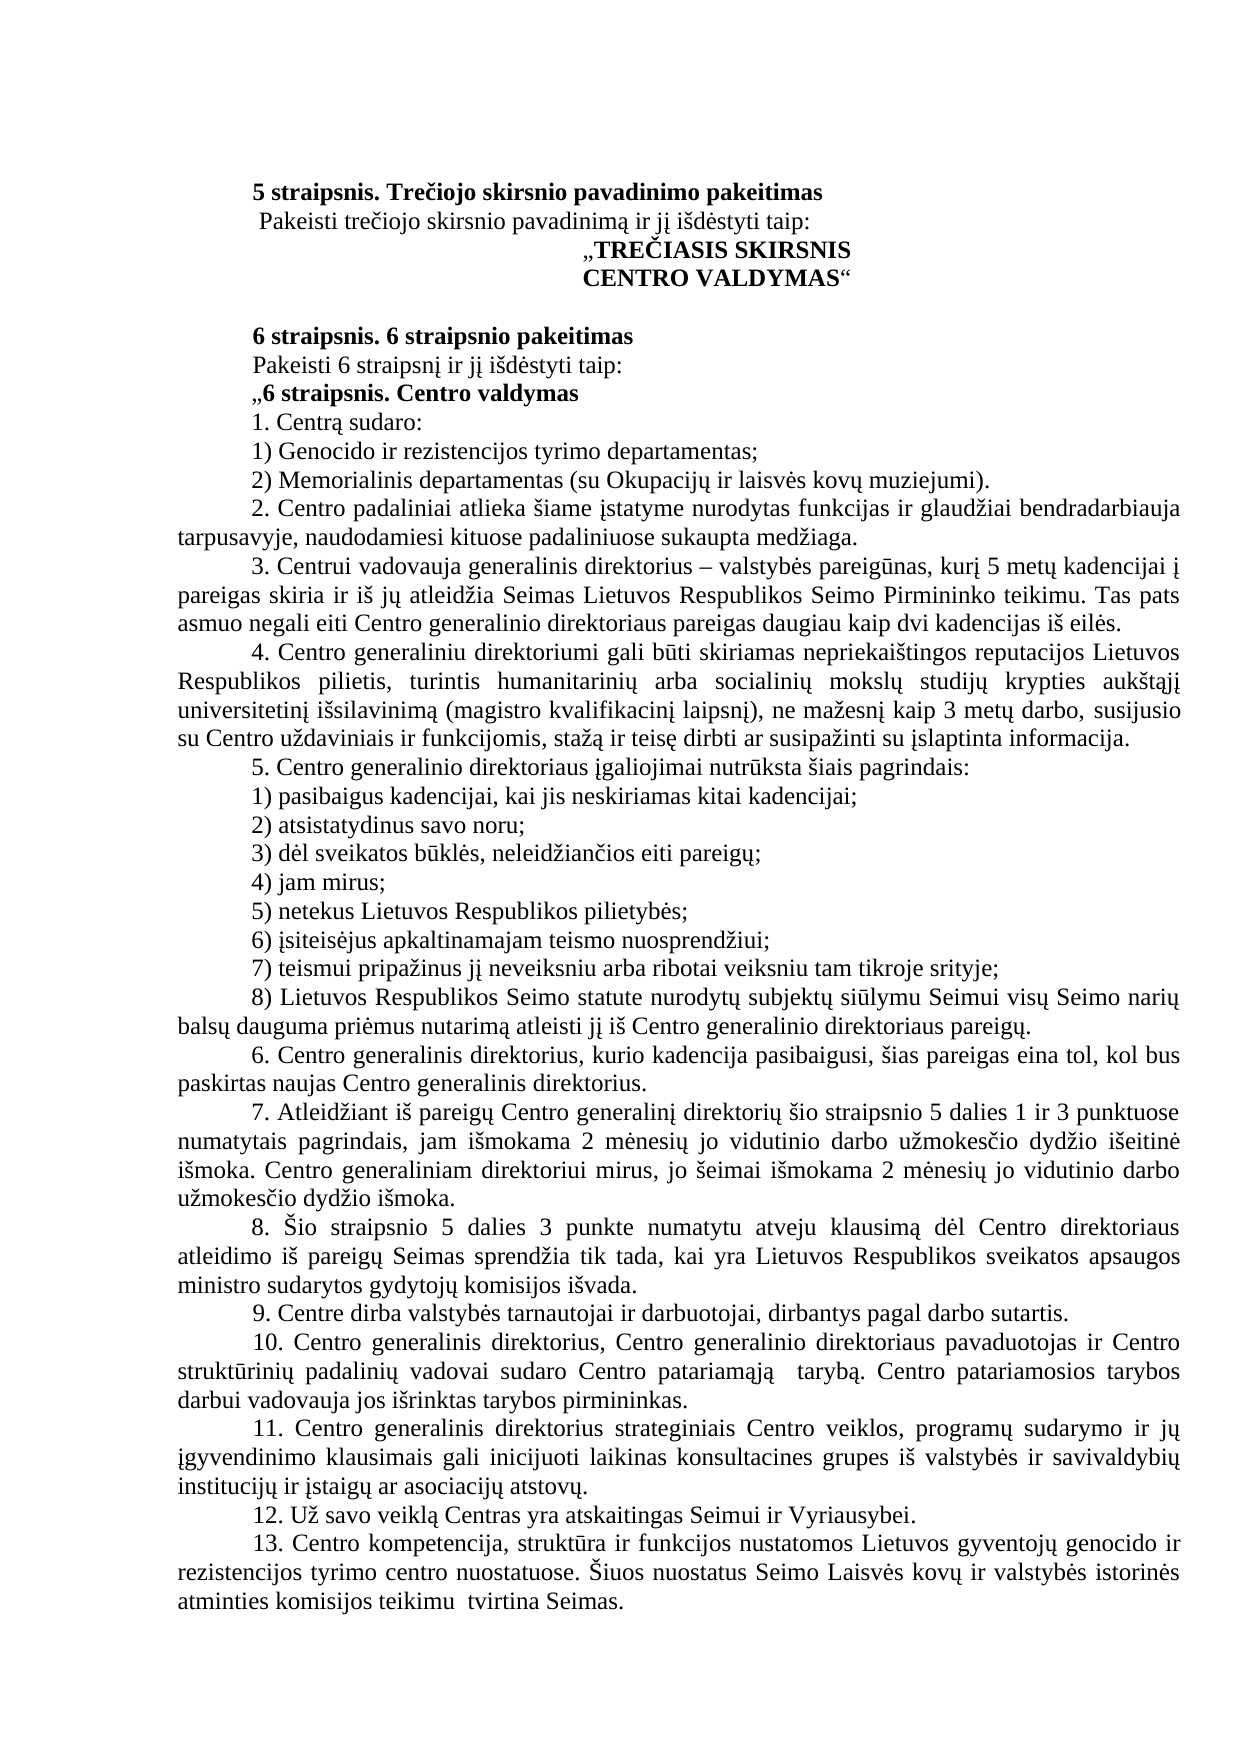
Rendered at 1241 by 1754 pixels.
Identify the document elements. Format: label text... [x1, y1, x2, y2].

text 3. Centrui vadovauja generalinis direktorius – valstybės pareigūnas, kurį 5 metų kadencijai į pareigas skiria ir iš jų atleidžia Seimas Lietuvos Respublikos Seimo Pirmininko teikimu. Tas pats asmuo negali eiti Centro generalinio direktoriaus pareigas daugiau kaip dvi kadencijas iš eilės. [177, 551, 1181, 637]
text „TREČIASIS SKIRSNIS [177, 235, 1181, 263]
text 5. Centro generalinio direktoriaus įgaliojimai nutrūksta šiais pagrindais: [177, 752, 1181, 781]
text 10. Centro generalinis direktorius, Centro generalinio direktoriaus pavaduotojas ir Centro struktūrinių padalinių vadovai sudaro Centro patariamąją tarybą. Centro patariamosios tarybos darbui vadovauja jos išrinktas tarybos pirmininkas. [177, 1327, 1181, 1413]
text 6) įsiteisėjus apkaltinamajam teismo nuosprendžiui; [177, 925, 1181, 953]
text 6. Centro generalinis direktorius, kurio kadencija pasibaigusi, šias pareigas eina tol, kol bus paskirtas naujas Centro generalinis direktorius. [177, 1040, 1181, 1097]
text 4) jam mirus; [177, 867, 1181, 896]
text 1) Genocido ir rezistencijos tyrimo departamentas; [177, 436, 1181, 465]
text Pakeisti 6 straipsnį ir jį išdėstyti taip: [177, 350, 1181, 378]
text 5) netekus Lietuvos Respublikos pilietybės; [177, 896, 1181, 925]
text 5 straipsnis. Trečiojo skirsnio pavadinimo pakeitimas [177, 177, 1181, 206]
text 12. Už savo veiklą Centras yra atskaitingas Seimui ir Vyriausybei. [177, 1500, 1181, 1528]
text 3) dėl sveikatos būklės, neleidžiančios eiti pareigų; [177, 838, 1181, 867]
text 6 straipsnis. 6 straipsnio pakeitimas [177, 321, 1181, 350]
text 4. Centro generaliniu direktoriumi gali būti skiriamas nepriekaištingos reputacijos Lietuvos Respublikos pilietis, turintis humanitarinių arba socialinių mokslų studijų krypties aukštąjį universitetinį išsilavinimą (magistro kvalifikacinį laipsnį), ne mažesnį kaip 3 metų darbo, susijusio su Centro uždaviniais ir funkcijomis, stažą ir teisę dirbti ar susipažinti su įslaptinta informacija. [177, 637, 1181, 752]
text 8. Šio straipsnio 5 dalies 3 punkte numatytu atveju klausimą dėl Centro direktoriaus atleidimo iš pareigų Seimas sprendžia tik tada, kai yra Lietuvos Respublikos sveikatos apsaugos ministro sudarytos gydytojų komisijos išvada. [177, 1212, 1181, 1298]
text CENTRO VALDYMAS“ [177, 263, 1181, 292]
text 9. Centre dirba valstybės tarnautojai ir darbuotojai, dirbantys pagal darbo sutartis. [177, 1298, 1181, 1327]
text 8) Lietuvos Respublikos Seimo statute nurodytų subjektų siūlymu Seimui visų Seimo narių balsų dauguma priėmus nutarimą atleisti jį iš Centro generalinio direktoriaus pareigų. [177, 982, 1181, 1040]
text 2) atsistatydinus savo noru; [177, 810, 1181, 838]
text 2) Memorialinis departamentas (su Okupacijų ir laisvės kovų muziejumi). [177, 465, 1181, 493]
text 1) pasibaigus kadencijai, kai jis neskiriamas kitai kadencijai; [177, 781, 1181, 810]
text 11. Centro generalinis direktorius strateginiais Centro veiklos, programų sudarymo ir jų įgyvendinimo klausimais gali inicijuoti laikinas konsultacines grupes iš valstybės ir savivaldybių institucijų ir įstaigų ar asociacijų atstovų. [177, 1413, 1181, 1500]
text 1. Centrą sudaro: [177, 407, 1181, 436]
text 2. Centro padaliniai atlieka šiame įstatyme nurodytas funkcijas ir glaudžiai bendradarbiauja tarpusavyje, naudodamiesi kituose padaliniuose sukaupta medžiaga. [177, 493, 1181, 551]
text 13. Centro kompetencija, struktūra ir funkcijos nustatomos Lietuvos gyventojų genocido ir rezistencijos tyrimo centro nuostatuose. Šiuos nuostatus Seimo Laisvės kovų ir valstybės istorinės atminties komisijos teikimu tvirtina Seimas. [177, 1528, 1181, 1615]
text 7. Atleidžiant iš pareigų Centro generalinį direktorių šio straipsnio 5 dalies 1 ir 3 punktuose numatytais pagrindais, jam išmokama 2 mėnesių jo vidutinio darbo užmokesčio dydžio išeitinė išmoka. Centro generaliniam direktoriui mirus, jo šeimai išmokama 2 mėnesių jo vidutinio darbo užmokesčio dydžio išmoka. [177, 1097, 1181, 1212]
text 7) teismui pripažinus jį neveiksniu arba ribotai veiksniu tam tikroje srityje; [177, 953, 1181, 982]
text Pakeisti trečiojo skirsnio pavadinimą ir jį išdėstyti taip: [177, 206, 1181, 235]
text „6 straipsnis. Centro valdymas [177, 378, 1181, 407]
